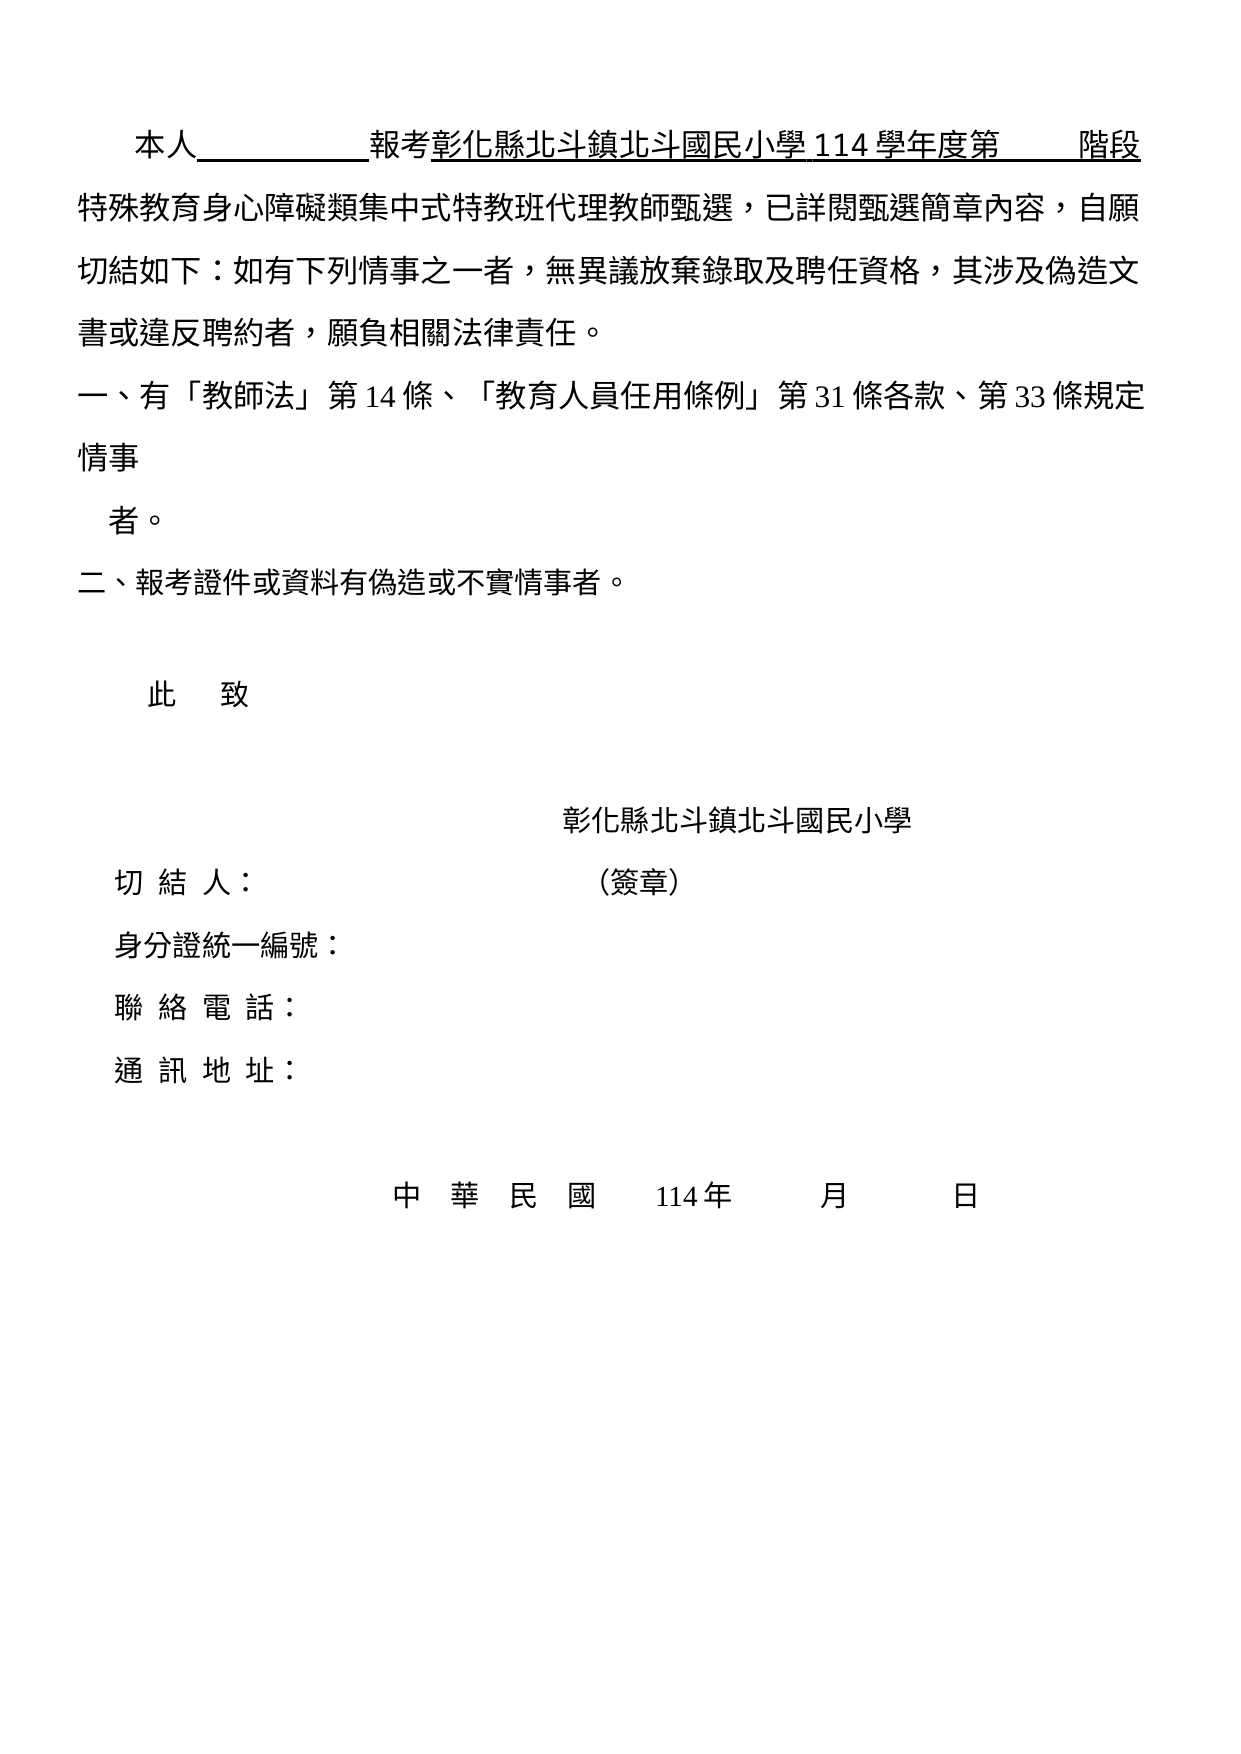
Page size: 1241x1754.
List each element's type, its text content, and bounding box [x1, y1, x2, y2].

text 者。 [77, 477, 1163, 539]
text 聯 絡 電 話： [114, 964, 1163, 1027]
text 本人 報考彰化縣北斗鎮北斗國民小學114學年度第 階段特殊教育身心障礙類集中式特教班代理教師甄選，已詳閱甄選簡章內容，自願切結如下：如有下列情事之一者，無異議放棄錄取及聘任資格，其涉及偽造文書或違反聘約者，願負相關法律責任。 [77, 102, 1163, 352]
text 二、報考證件或資料有偽造或不實情事者。 [77, 539, 1163, 602]
text 通 訊 地 址： [114, 1027, 1163, 1089]
text 身分證統一編號： [114, 902, 1163, 964]
text 此 致 [77, 672, 1163, 714]
text 一、有「教師法」第14條、「教育人員任用條例」第31條各款、第33條規定情事 [77, 352, 1163, 477]
text 彰化縣北斗鎮北斗國民小學 [77, 777, 1163, 839]
text 中 華 民 國 114年 月 日 [114, 1152, 1163, 1214]
text 切 結 人： （簽章） [114, 839, 1163, 902]
